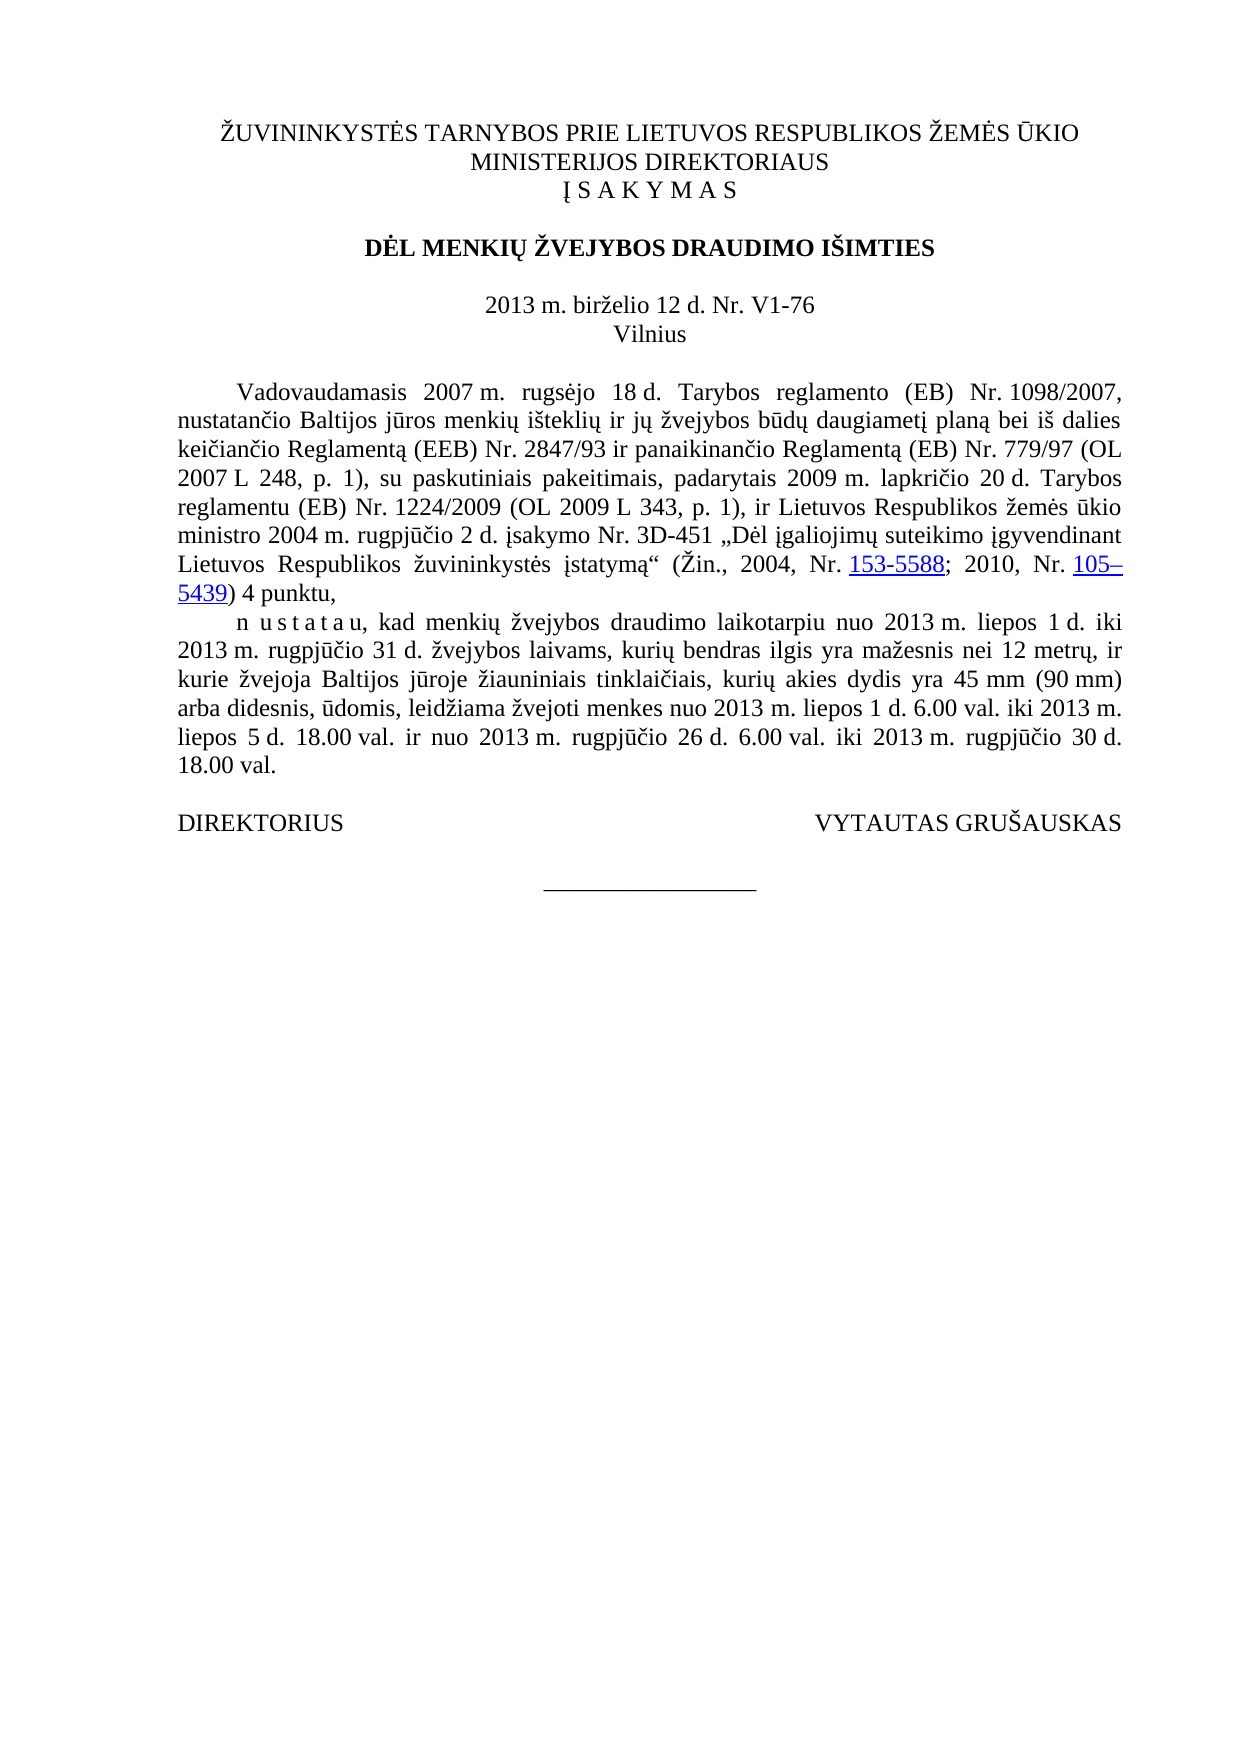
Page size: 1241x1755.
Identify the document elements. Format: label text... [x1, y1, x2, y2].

text n ustatau, kad menkių žvejybos draudimo laikotarpiu nuo 2013 m. liepos 1 d. iki 2013 m. rugpjūčio 31 d. žvejybos laivams, kurių bendras ilgis yra mažesnis nei 12 metrų, ir kurie žvejoja Baltijos jūroje žiauniniais tinklaičiais, kurių akies dydis yra 45 mm (90 mm) arba didesnis, ūdomis, leidžiama žvejoti menkes nuo 2013 m. liepos 1 d. 6.00 val. iki 2013 m. liepos 5 d. 18.00 val. ir nuo 2013 m. rugpjūčio 26 d. 6.00 val. iki 2013 m. rugpjūčio 30 d. 18.00 val. [177, 607, 1122, 779]
text ŽUVININKYSTĖS TARNYBOS PRIE LIETUVOS RESPUBLIKOS ŽEMĖS ŪKIO MINISTERIJOS DIREKTORIAUS [177, 118, 1122, 176]
text Vilnius [177, 319, 1122, 348]
text Vadovaudamasis 2007 m. rugsėjo 18 d. Tarybos reglamento (EB) Nr. 1098/2007, nustatančio Baltijos jūros menkių išteklių ir jų žvejybos būdų daugiametį planą bei iš dalies keičiančio Reglamentą (EEB) Nr. 2847/93 ir panaikinančio Reglamentą (EB) Nr. 779/97 (OL 2007 L 248, p. 1), su paskutiniais pakeitimais, padarytais 2009 m. lapkričio 20 d. Tarybos reglamentu (EB) Nr. 1224/2009 (OL 2009 L 343, p. 1), ir Lietuvos Respublikos žemės ūkio ministro 2004 m. rugpjūčio 2 d. įsakymo Nr. 3D-451 „Dėl įgaliojimų suteikimo įgyvendinant Lietuvos Respublikos žuvininkystės įstatymą“ (Žin., 2004, Nr. 153-5588; 2010, Nr. 105–5439) 4 punktu, [177, 377, 1122, 607]
text 2013 m. birželio 12 d. Nr. V1-76 [177, 291, 1122, 319]
text Į S A K Y M A S [177, 176, 1122, 204]
text _________________ [177, 866, 1122, 894]
text Direktorius Vytautas Grušauskas [177, 808, 1122, 837]
text DĖL MENKIŲ ŽVEJYBOS DRAUDIMO IŠIMTIES [177, 233, 1122, 262]
